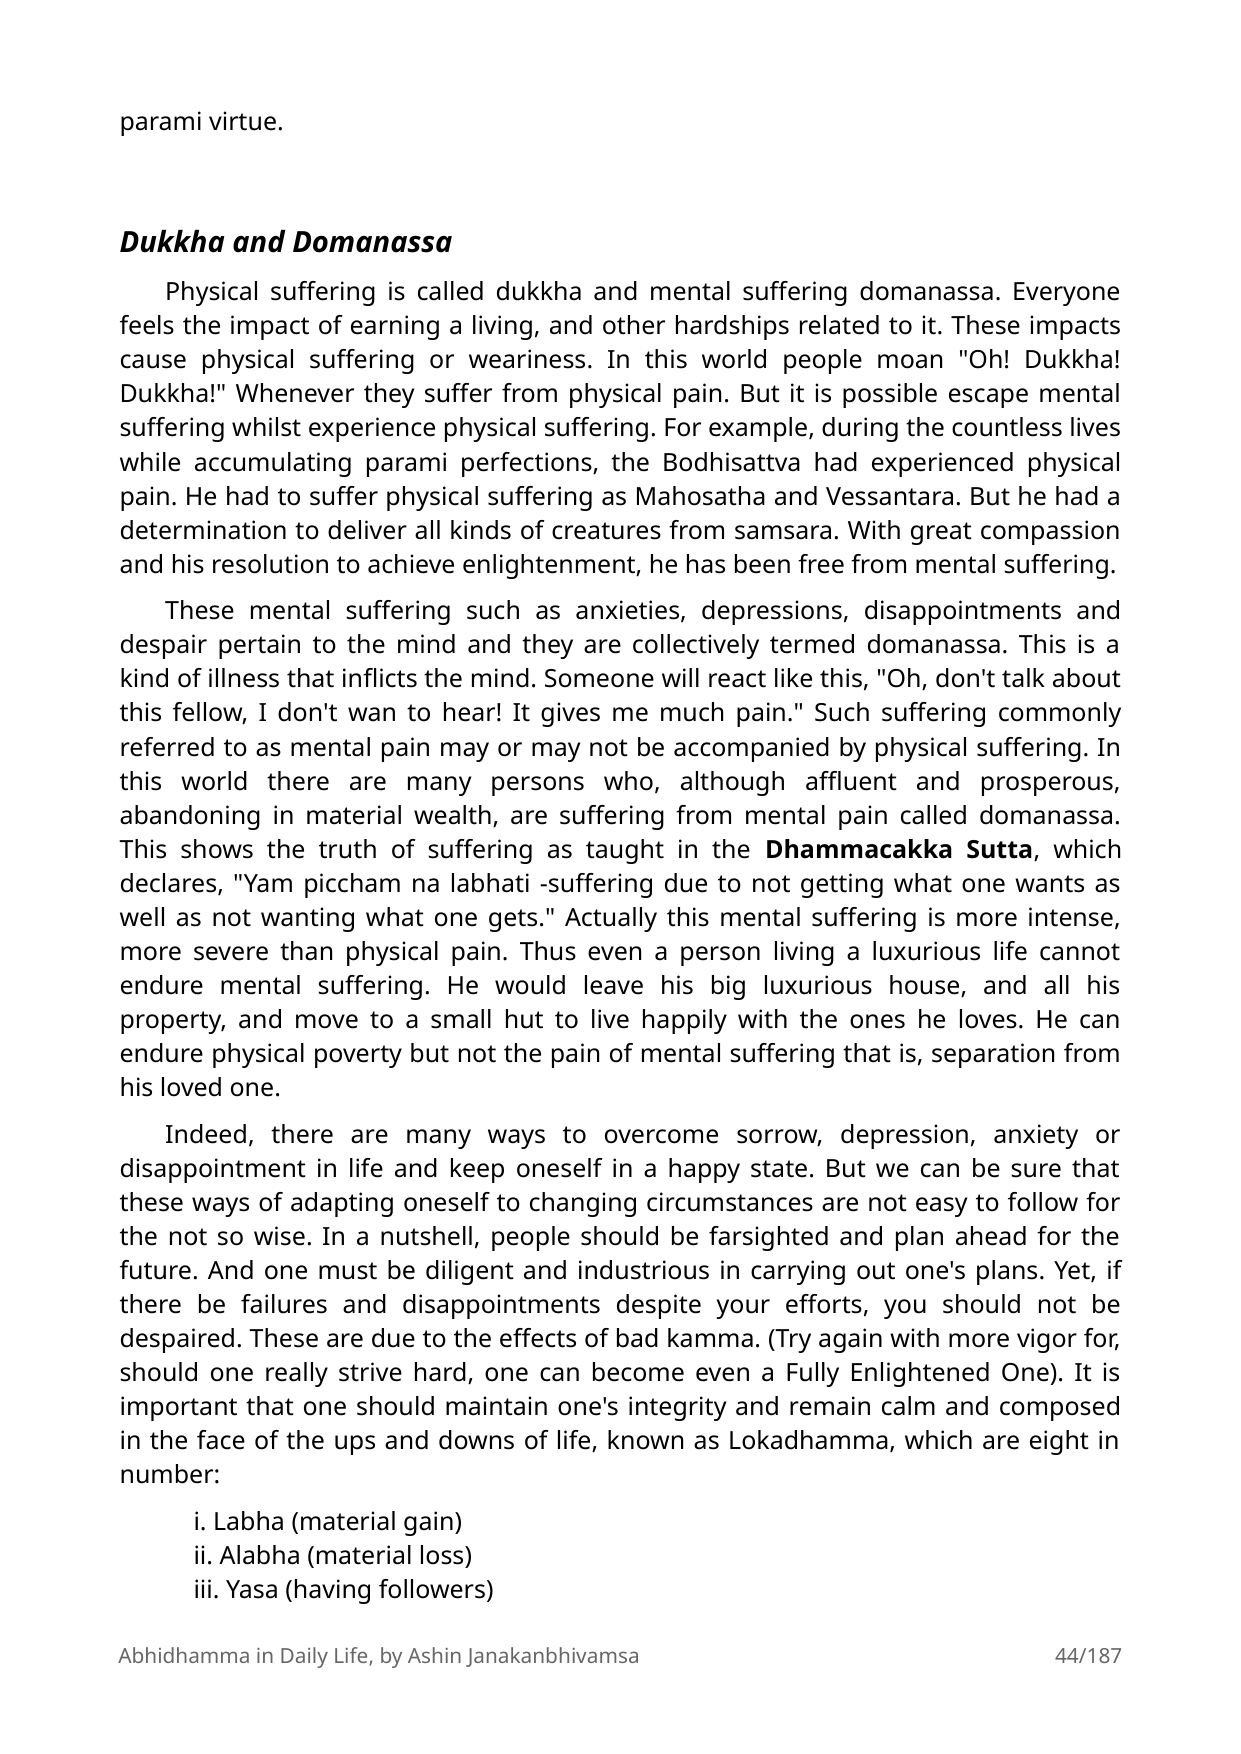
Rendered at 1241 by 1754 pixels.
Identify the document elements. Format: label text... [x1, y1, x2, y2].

subtitle Dukkha and Domanassa [119, 222, 1122, 261]
text parami virtue. [119, 103, 1122, 138]
text i. Labha (material gain) ii. Alabha (material loss) iii. Yasa (having followers) [193, 1503, 1122, 1606]
text Indeed, there are many ways to overcome sorrow, depression, anxiety or disappointment in life and keep oneself in a happy state. But we can be sure that these ways of adapting oneself to changing circumstances are not easy to follow for the not so wise. In a nutshell, people should be farsighted and plan ahead for the future. And one must be diligent and industrious in carrying out one's plans. Yet, if there be failures and disappointments despite your efforts, you should not be despaired. These are due to the effects of bad kamma. (Try again with more vigor for, should one really strive hard, one can become even a Fully Enlightened One). It is important that one should maintain one's integrity and remain calm and composed in the face of the ups and downs of life, known as Lokadhamma, which are eight in number: [119, 1116, 1122, 1491]
text These mental suffering such as anxieties, depressions, disappointments and despair pertain to the mind and they are collectively termed domanassa. This is a kind of illness that inflicts the mind. Someone will react like this, "Oh, don't talk about this fellow, I don't wan to hear! It gives me much pain." Such suffering commonly referred to as mental pain may or may not be accompanied by physical suffering. In this world there are many persons who, although affluent and prosperous, abandoning in material wealth, are suffering from mental pain called domanassa. This shows the truth of suffering as taught in the Dhammacakka Sutta, which declares, "Yam piccham na labhati -suffering due to not getting what one wants as well as not wanting what one gets." Actually this mental suffering is more intense, more severe than physical pain. Thus even a person living a luxurious life cannot endure mental suffering. He would leave his big luxurious house, and all his property, and move to a small hut to live happily with the ones he loves. He can endure physical poverty but not the pain of mental suffering that is, separation from his loved one. [119, 593, 1122, 1104]
text Physical suffering is called dukkha and mental suffering domanassa. Everyone feels the impact of earning a living, and other hardships related to it. These impacts cause physical suffering or weariness. In this world people moan "Oh! Dukkha! Dukkha!" Whenever they suffer from physical pain. But it is possible escape mental suffering whilst experience physical suffering. For example, during the countless lives while accumulating parami perfections, the Bodhisattva had experienced physical pain. He had to suffer physical suffering as Mahosatha and Vessantara. But he had a determination to deliver all kinds of creatures from samsara. With great compassion and his resolution to achieve enlightenment, he has been free from mental suffering. [119, 274, 1122, 580]
